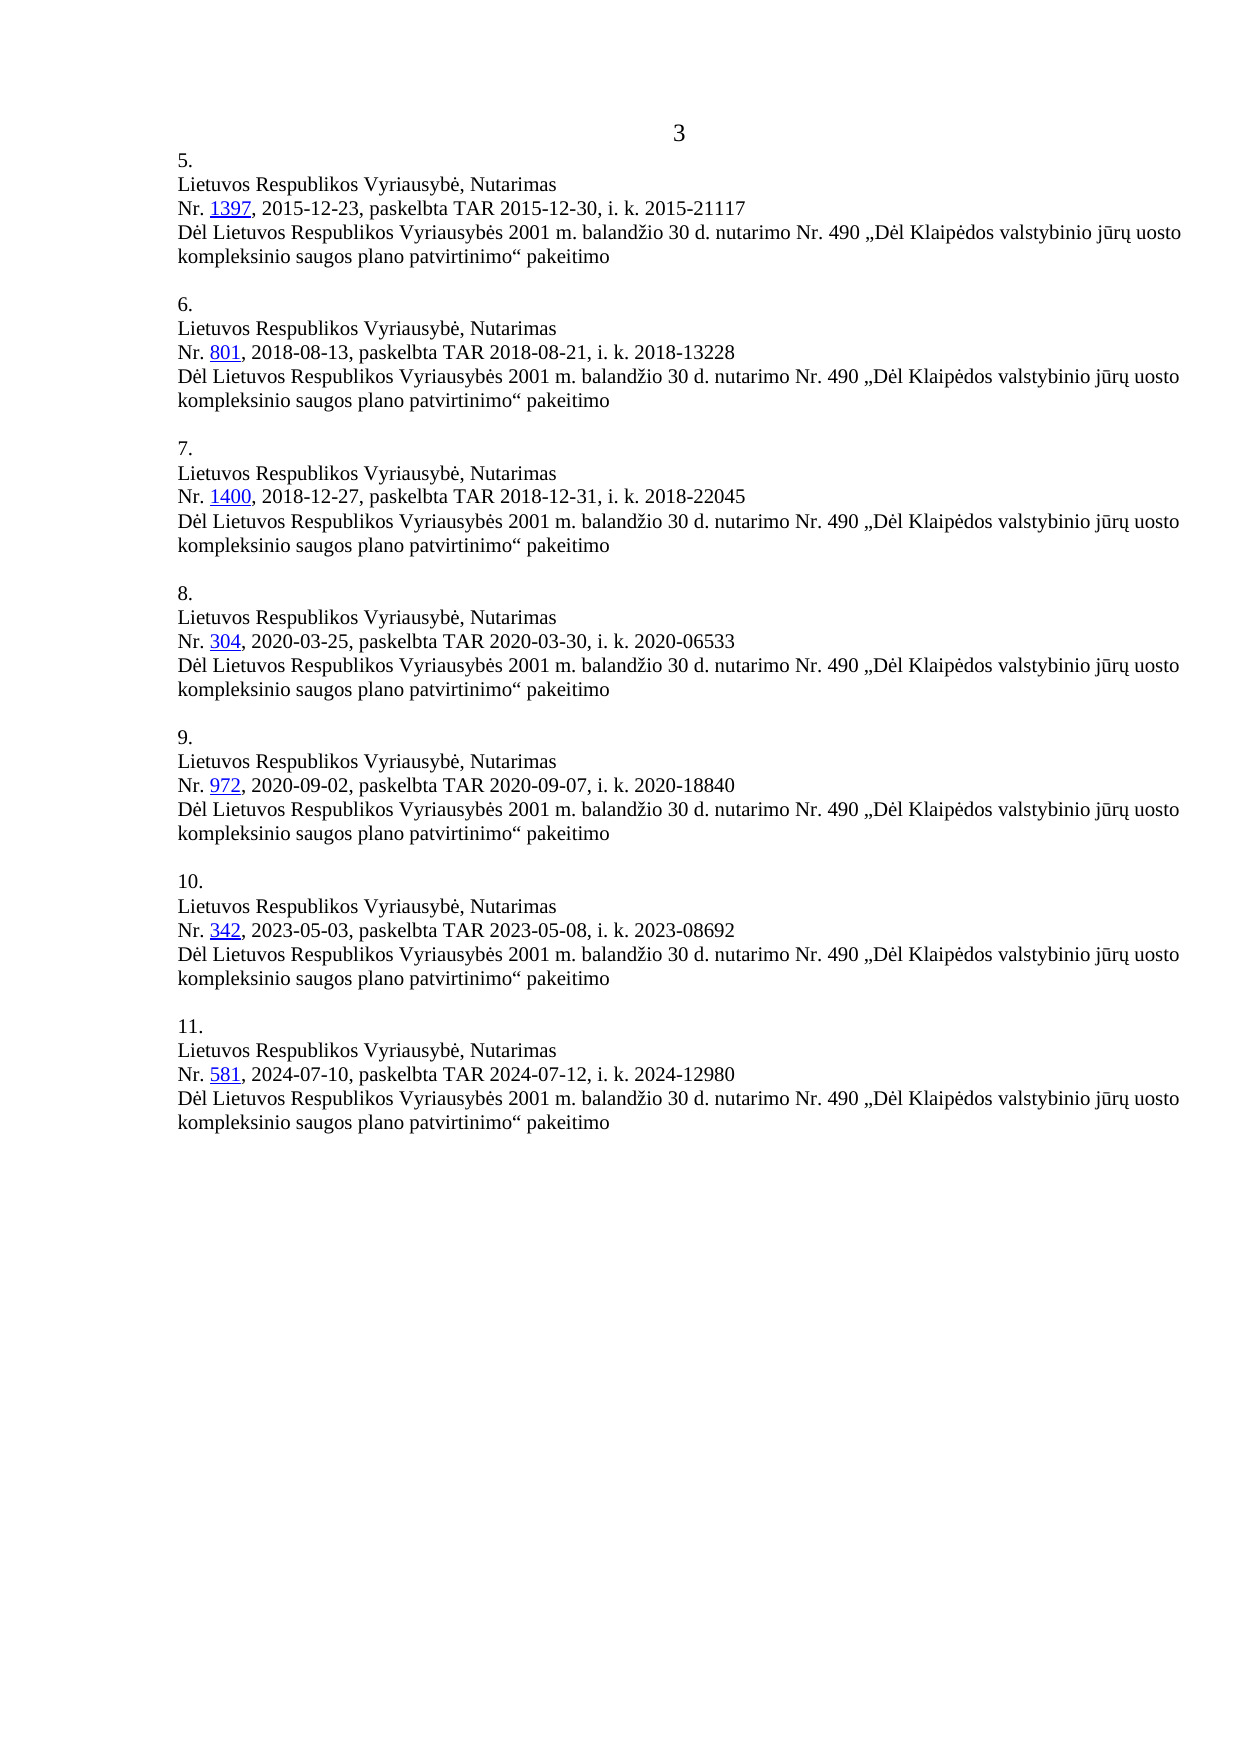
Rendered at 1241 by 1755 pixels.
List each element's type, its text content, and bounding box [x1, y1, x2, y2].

text 11. [177, 1014, 1181, 1038]
text Dėl Lietuvos Respublikos Vyriausybės 2001 m. balandžio 30 d. nutarimo Nr. 490 „Dėl Klaipėdos valstybinio jūrų uosto kompleksinio saugos plano patvirtinimo“ pakeitimo [177, 653, 1181, 701]
text Lietuvos Respublikos Vyriausybė, Nutarimas [177, 1038, 1181, 1062]
text Lietuvos Respublikos Vyriausybė, Nutarimas [177, 893, 1181, 918]
text Lietuvos Respublikos Vyriausybė, Nutarimas [177, 605, 1181, 629]
text Nr. 342, 2023-05-03, paskelbta TAR 2023-05-08, i. k. 2023-08692 [177, 918, 1181, 942]
text Dėl Lietuvos Respublikos Vyriausybės 2001 m. balandžio 30 d. nutarimo Nr. 490 „Dėl Klaipėdos valstybinio jūrų uosto kompleksinio saugos plano patvirtinimo“ pakeitimo [177, 942, 1181, 990]
text Dėl Lietuvos Respublikos Vyriausybės 2001 m. balandžio 30 d. nutarimo Nr. 490 „Dėl Klaipėdos valstybinio jūrų uosto kompleksinio saugos plano patvirtinimo“ pakeitimo [177, 508, 1181, 557]
text Dėl Lietuvos Respublikos Vyriausybės 2001 m. balandžio 30 d. nutarimo Nr. 490 „Dėl Klaipėdos valstybinio jūrų uosto kompleksinio saugos plano patvirtinimo“ pakeitimo [177, 364, 1181, 412]
text Lietuvos Respublikos Vyriausybė, Nutarimas [177, 172, 1181, 196]
text Nr. 581, 2024-07-10, paskelbta TAR 2024-07-12, i. k. 2024-12980 [177, 1062, 1181, 1086]
text 8. [177, 581, 1181, 605]
text Nr. 1400, 2018-12-27, paskelbta TAR 2018-12-31, i. k. 2018-22045 [177, 484, 1181, 508]
text Lietuvos Respublikos Vyriausybė, Nutarimas [177, 316, 1181, 340]
text Lietuvos Respublikos Vyriausybė, Nutarimas [177, 460, 1181, 484]
text Dėl Lietuvos Respublikos Vyriausybės 2001 m. balandžio 30 d. nutarimo Nr. 490 „Dėl Klaipėdos valstybinio jūrų uosto kompleksinio saugos plano patvirtinimo“ pakeitimo [177, 1086, 1181, 1134]
text 6. [177, 292, 1181, 316]
text 5. [177, 148, 1181, 172]
text Dėl Lietuvos Respublikos Vyriausybės 2001 m. balandžio 30 d. nutarimo Nr. 490 „Dėl Klaipėdos valstybinio jūrų uosto kompleksinio saugos plano patvirtinimo“ pakeitimo [177, 220, 1181, 268]
text Nr. 972, 2020-09-02, paskelbta TAR 2020-09-07, i. k. 2020-18840 [177, 773, 1181, 797]
text Dėl Lietuvos Respublikos Vyriausybės 2001 m. balandžio 30 d. nutarimo Nr. 490 „Dėl Klaipėdos valstybinio jūrų uosto kompleksinio saugos plano patvirtinimo“ pakeitimo [177, 797, 1181, 845]
text 7. [177, 436, 1181, 460]
text Lietuvos Respublikos Vyriausybė, Nutarimas [177, 749, 1181, 773]
text 10. [177, 869, 1181, 893]
text Nr. 1397, 2015-12-23, paskelbta TAR 2015-12-30, i. k. 2015-21117 [177, 196, 1181, 220]
text Nr. 304, 2020-03-25, paskelbta TAR 2020-03-30, i. k. 2020-06533 [177, 629, 1181, 653]
text Nr. 801, 2018-08-13, paskelbta TAR 2018-08-21, i. k. 2018-13228 [177, 340, 1181, 364]
text 9. [177, 725, 1181, 749]
